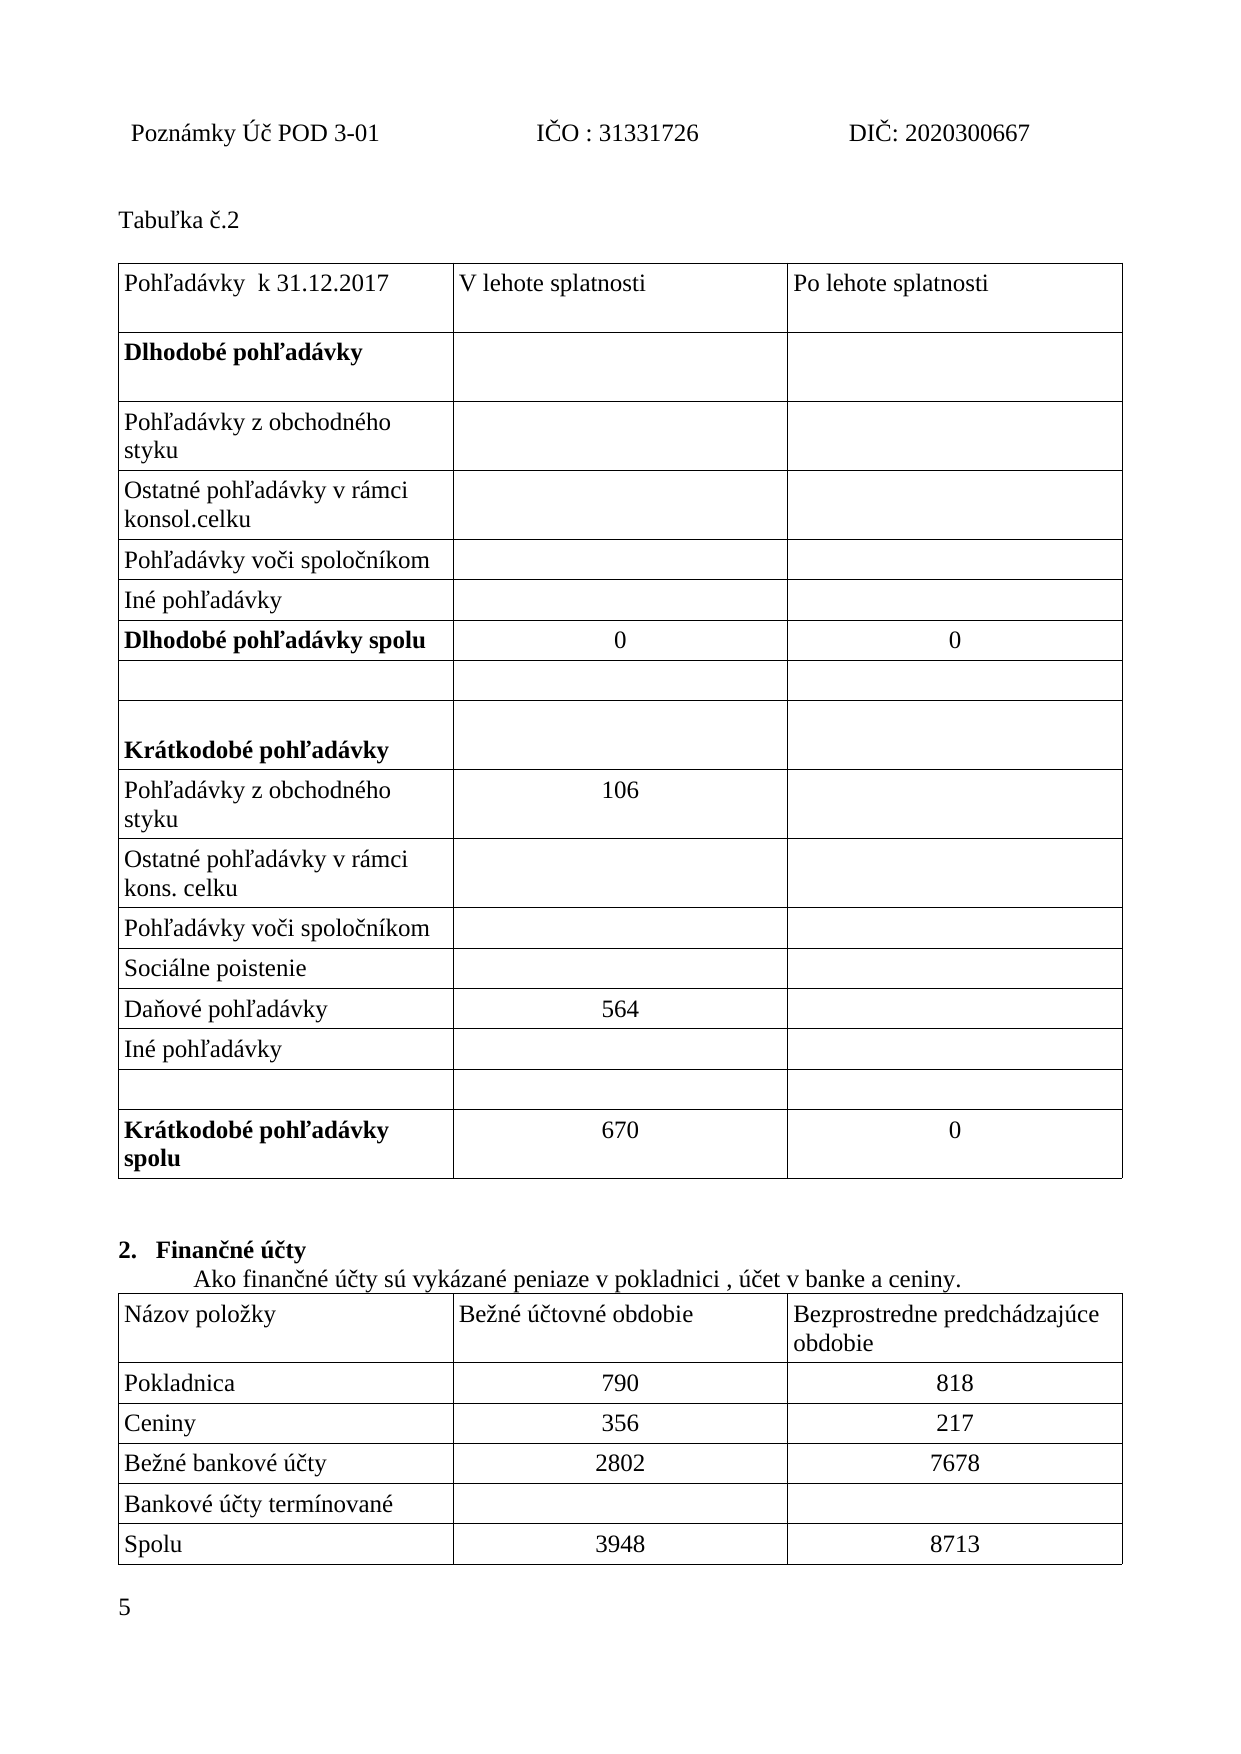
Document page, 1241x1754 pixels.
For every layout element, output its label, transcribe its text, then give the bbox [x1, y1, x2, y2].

table_cell Krátkodobé pohľadávky spolu [119, 1110, 453, 1178]
table_cell [454, 1029, 787, 1068]
table_cell Pohľadávky voči spoločníkom [119, 540, 453, 579]
table_cell 790 [454, 1363, 787, 1402]
table_cell 818 [788, 1363, 1122, 1402]
table_cell [454, 402, 787, 470]
table_cell 106 [454, 770, 787, 838]
table_cell Pohľadávky z obchodného styku [119, 770, 453, 838]
table_cell [788, 770, 1122, 838]
table_cell Dlhodobé pohľadávky spolu [119, 621, 453, 660]
table_cell Daňové pohľadávky [119, 989, 453, 1028]
table_cell [454, 540, 787, 579]
table_cell Ostatné pohľadávky v rámci kons. celku [119, 839, 453, 907]
table_cell Iné pohľadávky [119, 580, 453, 619]
table_cell [454, 661, 787, 700]
table_cell [788, 661, 1122, 700]
table_cell [454, 701, 787, 769]
table_cell [454, 1484, 787, 1523]
table_cell [454, 949, 787, 988]
table_header Bežné účtovné obdobie [454, 1294, 787, 1362]
table_cell [454, 471, 787, 539]
table_cell [454, 1070, 787, 1109]
table_cell [788, 402, 1122, 470]
list Finančné účty [118, 1236, 1122, 1264]
table_cell 356 [454, 1404, 787, 1443]
table_header Pohľadávky k 31.12.2017 [119, 264, 453, 332]
text Tabuľka č.2 [118, 205, 1122, 234]
table_cell [119, 661, 453, 700]
table_cell [788, 471, 1122, 539]
table_header Názov položky [119, 1294, 453, 1362]
table_cell [454, 908, 787, 948]
table_cell Bežné bankové účty [119, 1444, 453, 1483]
table_cell [788, 333, 1122, 401]
table_cell [454, 580, 787, 619]
table_cell [788, 989, 1122, 1028]
table_header V lehote splatnosti [454, 264, 787, 332]
table_cell 670 [454, 1110, 787, 1178]
table_cell 8713 [788, 1524, 1122, 1564]
table_cell [454, 839, 787, 907]
table_cell [454, 333, 787, 401]
table_cell 2802 [454, 1444, 787, 1483]
table_header Bezprostredne predchádzajúce obdobie [788, 1294, 1122, 1362]
table_cell 0 [454, 621, 787, 660]
table_cell Pohľadávky z obchodného styku [119, 402, 453, 470]
table_cell 217 [788, 1404, 1122, 1443]
table_cell Sociálne poistenie [119, 949, 453, 988]
table_cell Bankové účty termínované [119, 1484, 453, 1523]
table_cell [788, 839, 1122, 907]
table_cell 0 [788, 1110, 1122, 1178]
table_cell Ceniny [119, 1404, 453, 1443]
table_cell [788, 540, 1122, 579]
table_cell 564 [454, 989, 787, 1028]
table_cell [788, 949, 1122, 988]
table_cell Pokladnica [119, 1363, 453, 1402]
table_cell [788, 1070, 1122, 1109]
table_cell [788, 580, 1122, 619]
table_cell Krátkodobé pohľadávky [119, 701, 453, 769]
text 4 [118, 1592, 1122, 1621]
table_cell [119, 1070, 453, 1109]
table_cell Spolu [119, 1524, 453, 1564]
text Ako finančné účty sú vykázané peniaze v pokladnici , účet v banke a ceniny. [118, 1264, 1122, 1293]
table_cell Pohľadávky voči spoločníkom [119, 908, 453, 948]
table_cell Ostatné pohľadávky v rámci konsol.celku [119, 471, 453, 539]
table_cell 7678 [788, 1444, 1122, 1483]
table_cell 0 [788, 621, 1122, 660]
table_cell Dlhodobé pohľadávky [119, 333, 453, 401]
table_cell [788, 908, 1122, 948]
table_cell Iné pohľadávky [119, 1029, 453, 1068]
table_cell 3948 [454, 1524, 787, 1564]
table_cell [788, 1484, 1122, 1523]
table_header Po lehote splatnosti [788, 264, 1122, 332]
table_cell [788, 701, 1122, 769]
table_cell [788, 1029, 1122, 1068]
